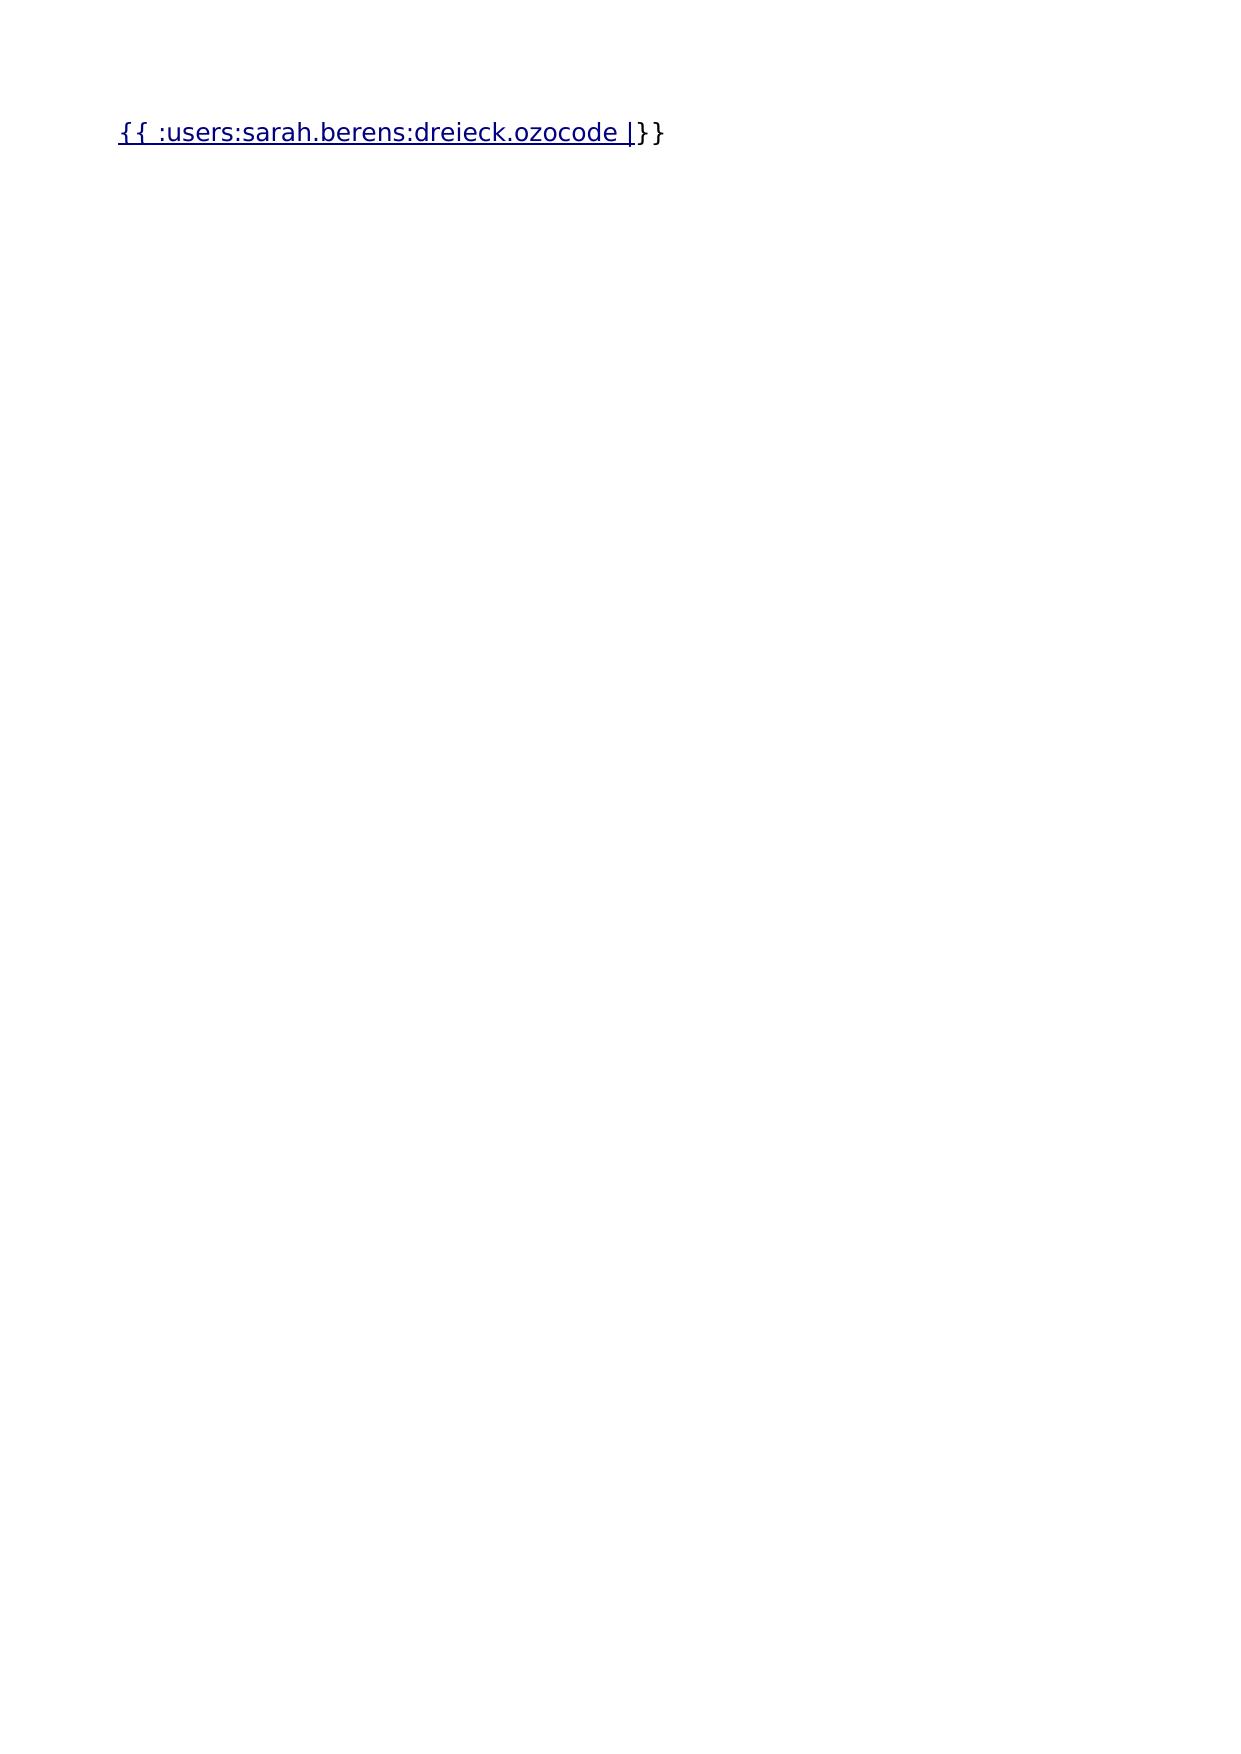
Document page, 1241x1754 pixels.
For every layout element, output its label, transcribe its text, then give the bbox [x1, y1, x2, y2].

text {{ :users:sarah.berens:dreieck.ozocode |}} [118, 118, 1122, 147]
